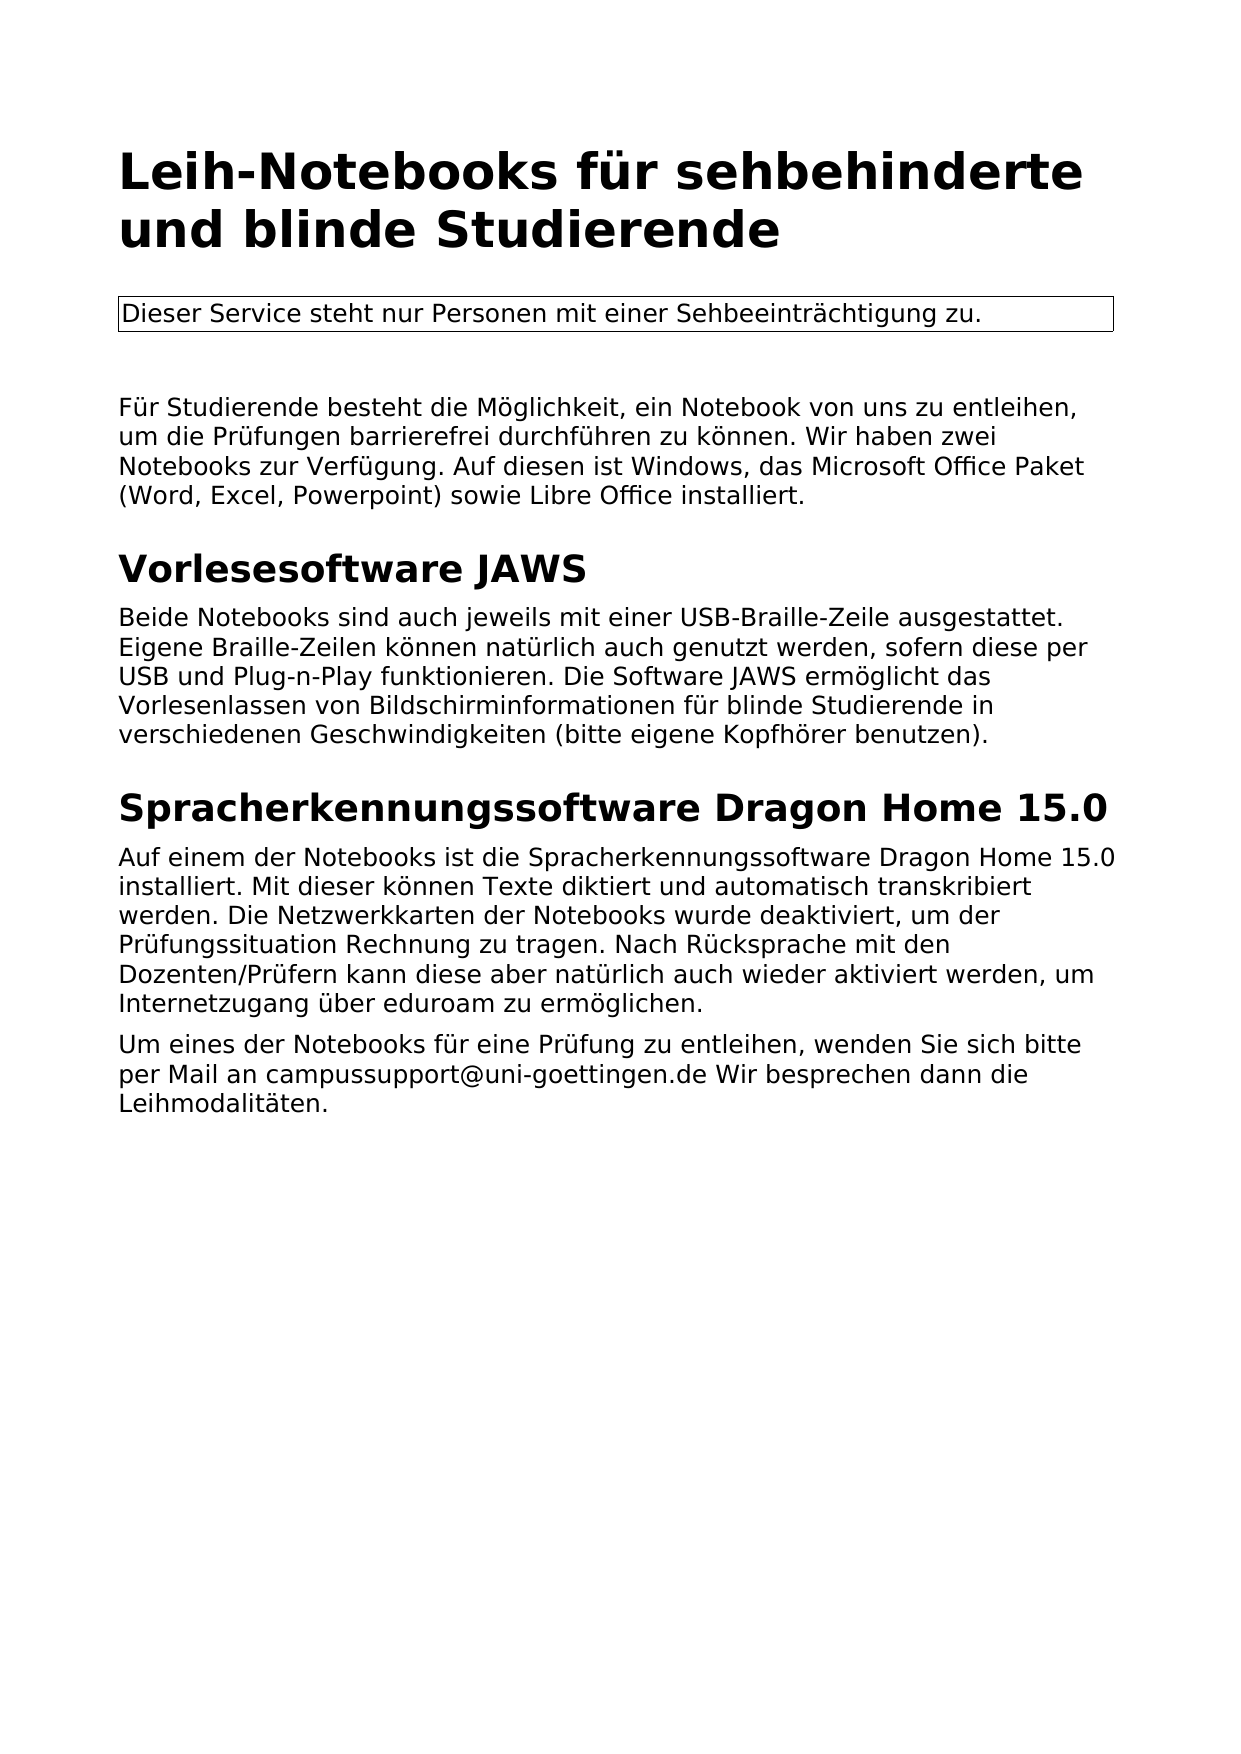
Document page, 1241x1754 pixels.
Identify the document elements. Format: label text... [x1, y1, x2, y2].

text Für Studierende besteht die Möglichkeit, ein Notebook von uns zu entleihen, um die Prüfungen barrierefrei durchführen zu können. Wir haben zwei Notebooks zur Verfügung. Auf diesen ist Windows, das Microsoft Office Paket (Word, Excel, Powerpoint) sowie Libre Office installiert. [118, 393, 1122, 510]
table_header Dieser Service steht nur Personen mit einer Sehbeeinträchtigung zu. [119, 297, 1113, 331]
subtitle Leih-Notebooks für sehbehinderte und blinde Studierende [118, 143, 1122, 259]
subtitle Spracherkennungssoftware Dragon Home 15.0 [118, 787, 1122, 831]
text Auf einem der Notebooks ist die Spracherkennungssoftware Dragon Home 15.0 installiert. Mit dieser können Texte diktiert und automatisch transkribiert werden. Die Netzwerkkarten der Notebooks wurde deaktiviert, um der Prüfungssituation Rechnung zu tragen. Nach Rücksprache mit den Dozenten/Prüfern kann diese aber natürlich auch wieder aktiviert werden, um Internetzugang über eduroam zu ermöglichen. [118, 843, 1122, 1018]
text Um eines der Notebooks für eine Prüfung zu entleihen, wenden Sie sich bitte per Mail an campussupport@uni-goettingen.de Wir besprechen dann die Leihmodalitäten. [118, 1031, 1122, 1118]
text Beide Notebooks sind auch jeweils mit einer USB-Braille-Zeile ausgestattet. Eigene Braille-Zeilen können natürlich auch genutzt werden, sofern diese per USB und Plug-n-Play funktionieren. Die Software JAWS ermöglicht das Vorlesenlassen von Bildschirminformationen für blinde Studierende in verschiedenen Geschwindigkeiten (bitte eigene Kopfhörer benutzen). [118, 604, 1122, 749]
subtitle Vorlesesoftware JAWS [118, 547, 1122, 591]
